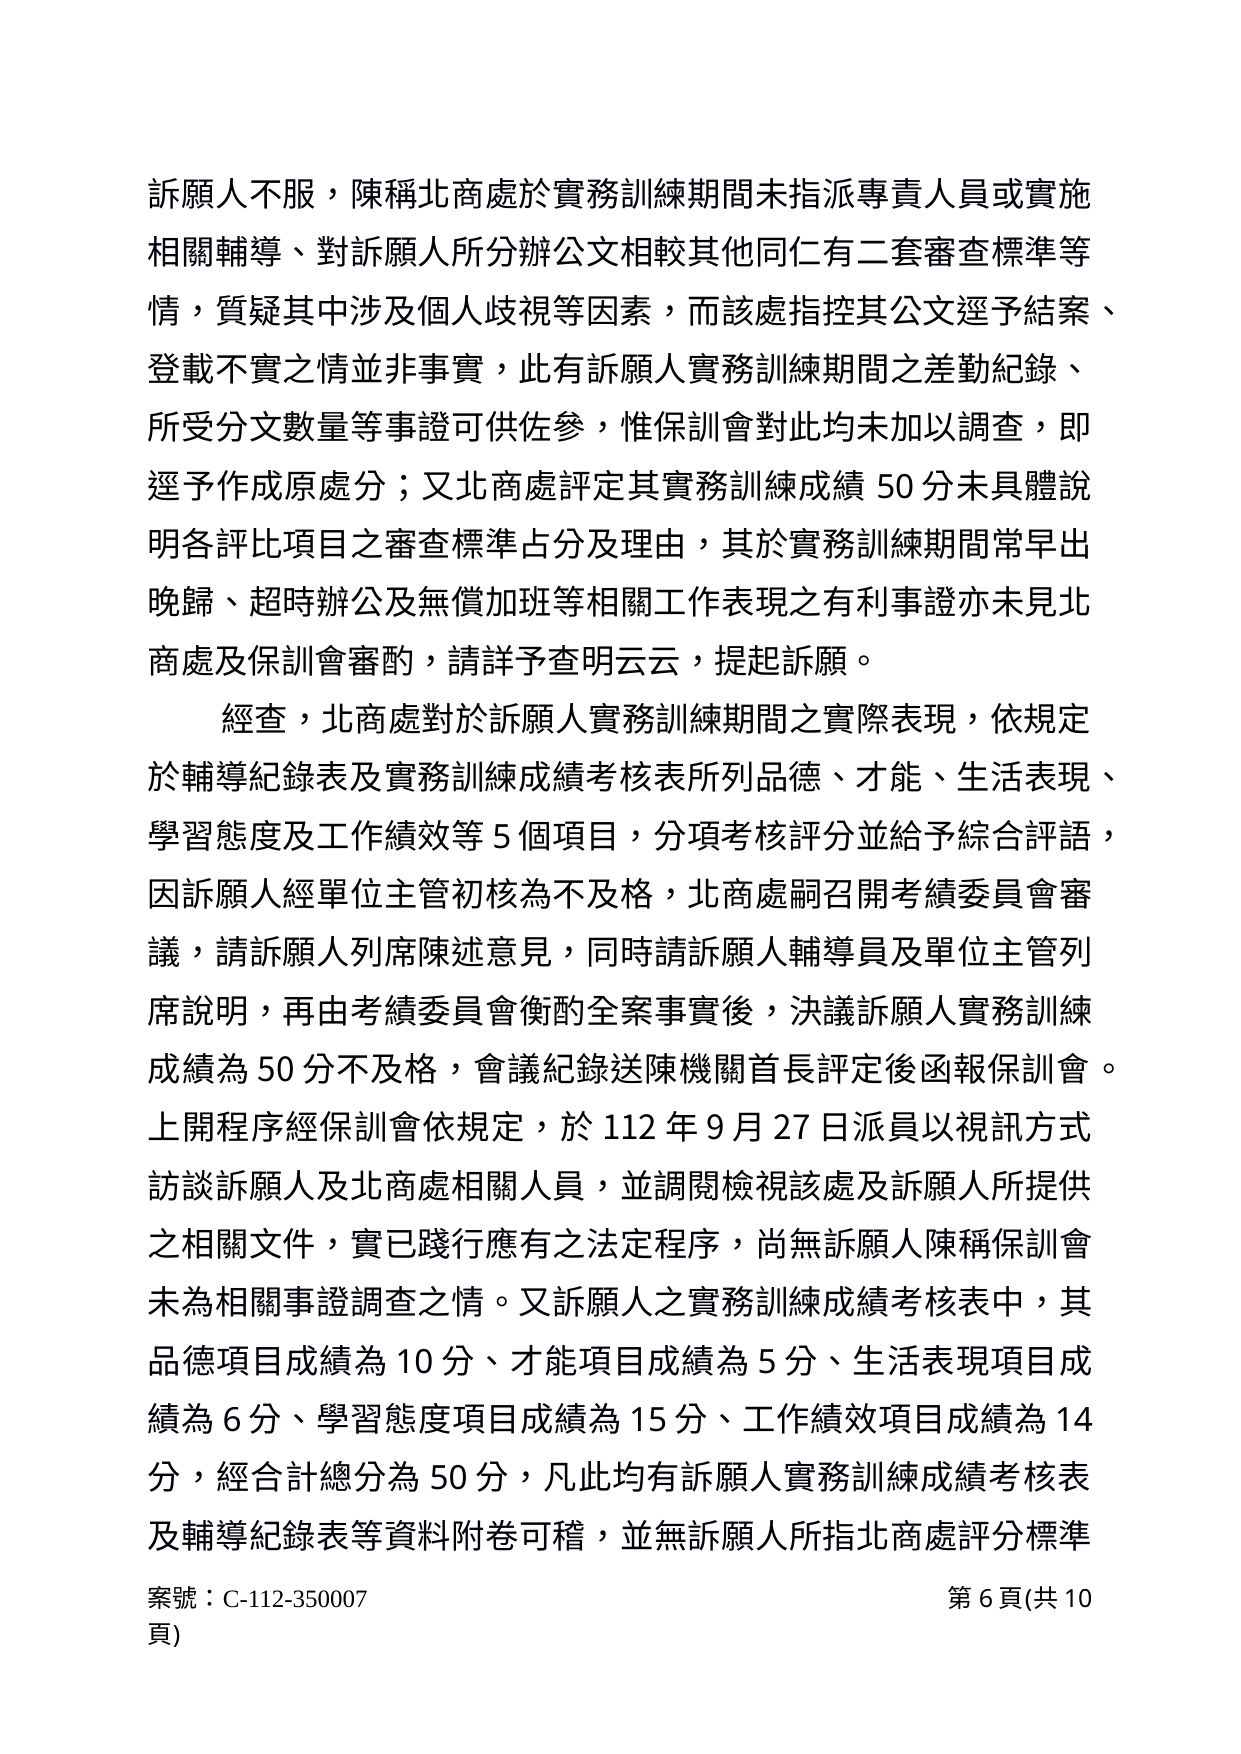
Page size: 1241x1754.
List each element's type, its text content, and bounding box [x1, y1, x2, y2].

text 經查，北商處對於訴願人實務訓練期間之實際表現，依規定於輔導紀錄表及實務訓練成績考核表所列品德、才能、生活表現、學習態度及工作績效等5個項目，分項考核評分並給予綜合評語，因訴願人經單位主管初核為不及格，北商處嗣召開考績委員會審議，請訴願人列席陳述意見，同時請訴願人輔導員及單位主管列席說明，再由考績委員會衡酌全案事實後，決議訴願人實務訓練成績為50分不及格，會議紀錄送陳機關首長評定後函報保訓會。上開程序經保訓會依規定，於112年9月27日派員以視訊方式訪談訴願人及北商處相關人員，並調閱檢視該處及訴願人所提供之相關文件，實已踐行應有之法定程序，尚無訴願人陳稱保訓會未為相關事證調查之情。又訴願人之實務訓練成績考核表中，其品德項目成績為10分、才能項目成績為5分、生活表現項目成績為6分、學習態度項目成績為15分、工作績效項目成績為14分，經合計總分為50分，凡此均有訴願人實務訓練成績考核表及輔導紀錄表等資料附卷可稽，並無訴願人所指北商處評分標準不明之情。是以，北商處依據訴願人於實務訓練期間之實際表現分項考核評分，因合計總分為50分不及格，經函報保訓會依訓練辦法第44條第1項第7款規定所為廢止訴願人受訓資格之處分，於法並無不合。鑒於實務訓練考評工作，具有高度屬人性之判斷餘地，本會對於北商處及保訓會之考核判斷，於程序合法並無顯然錯誤之情形下，原則上予以尊重。 [148, 685, 1092, 1560]
text 本件訴願人應111年公務人員特種考試地方政府公務人員考試三等考試商業行政類科錄取，分配北商處接受教育訓練期間，北商處對於訴願人實務訓練期間之實際表現，初核為不及格，嗣經北商處召開考績委員會審議，決議訴願人實務訓練成績為50分不及格，送陳機關首長評定後函報保訓會。案經該會派員以視訊方式訪談相關人員及請訴願人陳述意見，並綜整相關事證後，爰核定訴願人實務訓練成績不及格，以原處分廢止其受訓資格。訴願人不服，陳稱北商處於實務訓練期間未指派專責人員或實施相關輔導、對訴願人所分辦公文相較其他同仁有二套審查標準等情，質疑其中涉及個人歧視等因素，而該處指控其公文逕予結案、登載不實之情並非事實，此有訴願人實務訓練期間之差勤紀錄、所受分文數量等事證可供佐參，惟保訓會對此均未加以調查，即逕予作成原處分；又北商處評定其實務訓練成績50分未具體說明各評比項目之審查標準占分及理由，其於實務訓練期間常早出晚歸、超時辦公及無償加班等相關工作表現之有利事證亦未見北商處及保訓會審酌，請詳予查明云云，提起訴願。 [148, 160, 1092, 685]
